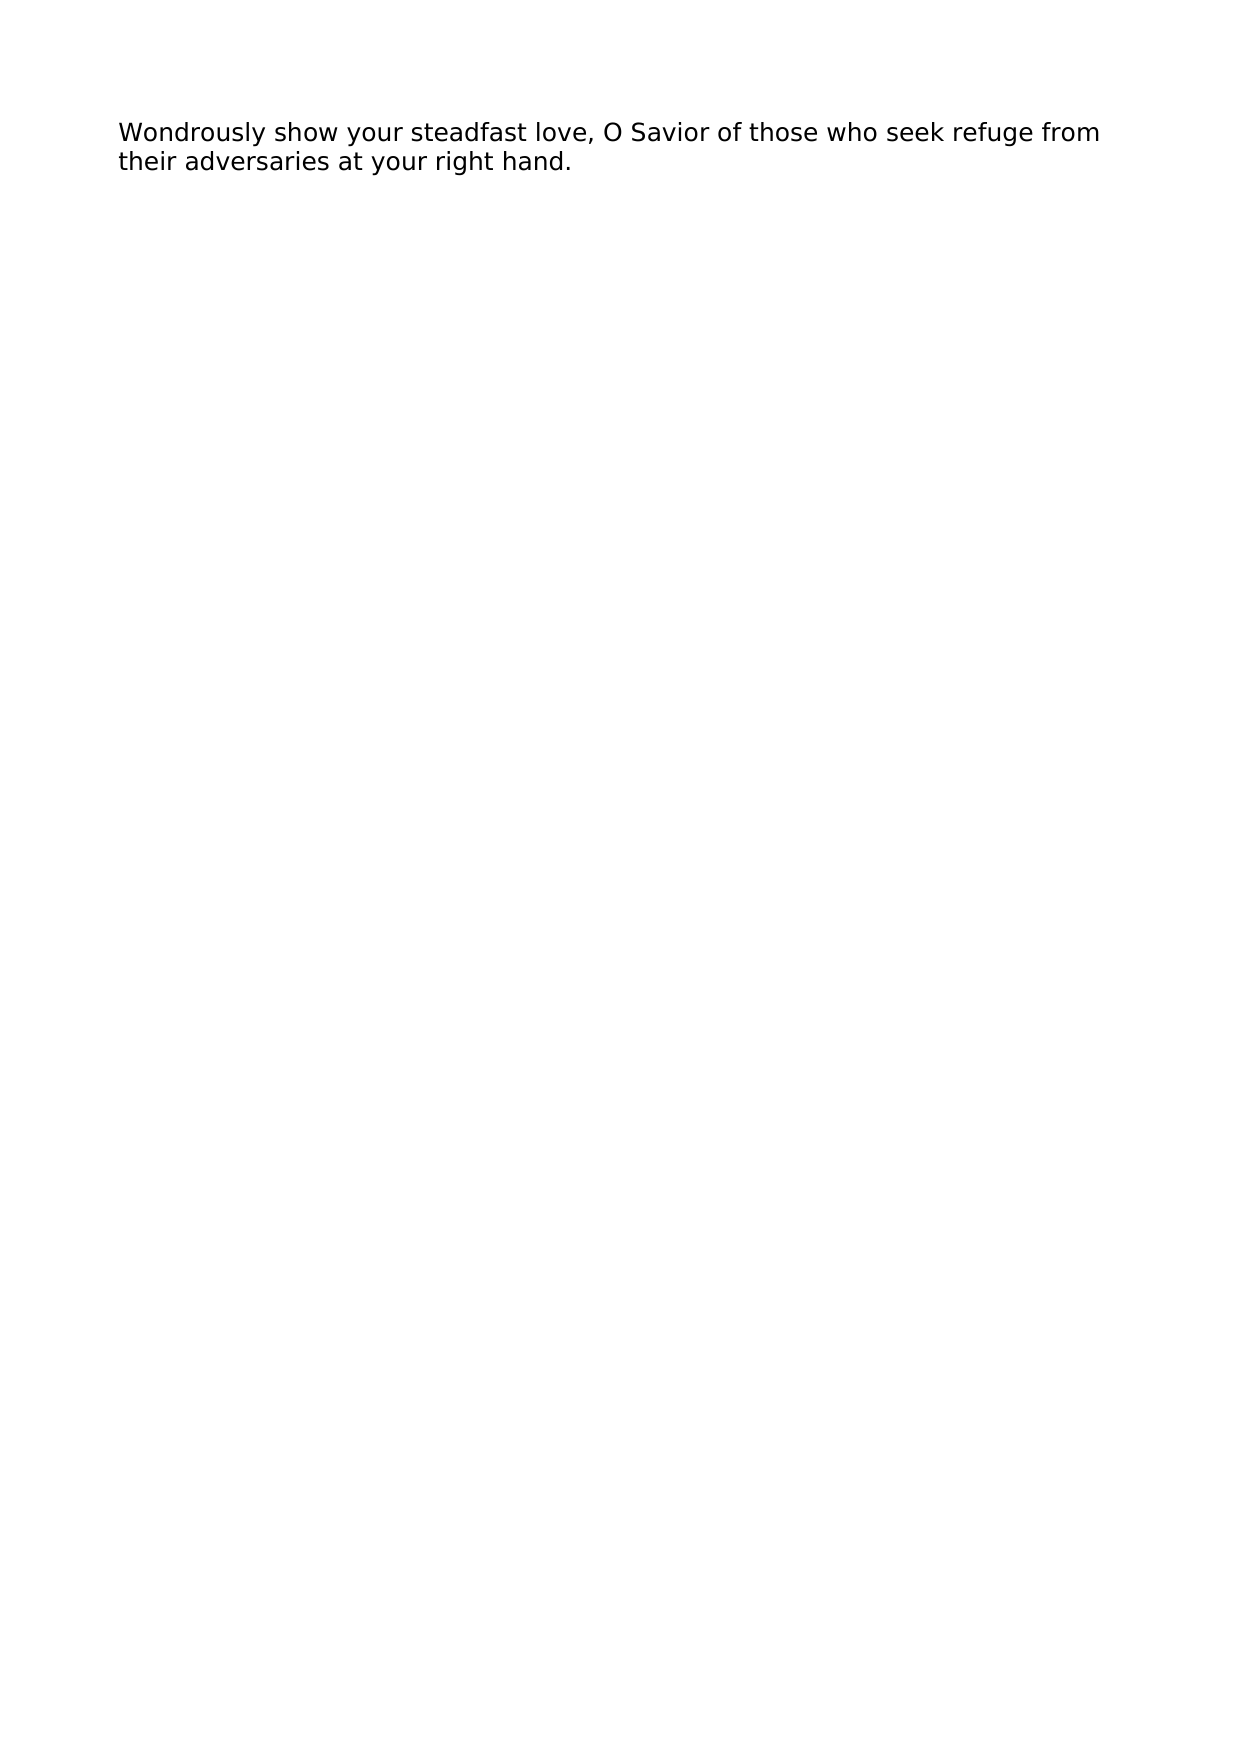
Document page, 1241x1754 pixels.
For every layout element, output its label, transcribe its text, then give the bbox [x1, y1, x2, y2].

text Wondrously show your steadfast love, O Savior of those who seek refuge from their adversaries at your right hand. [118, 118, 1122, 176]
